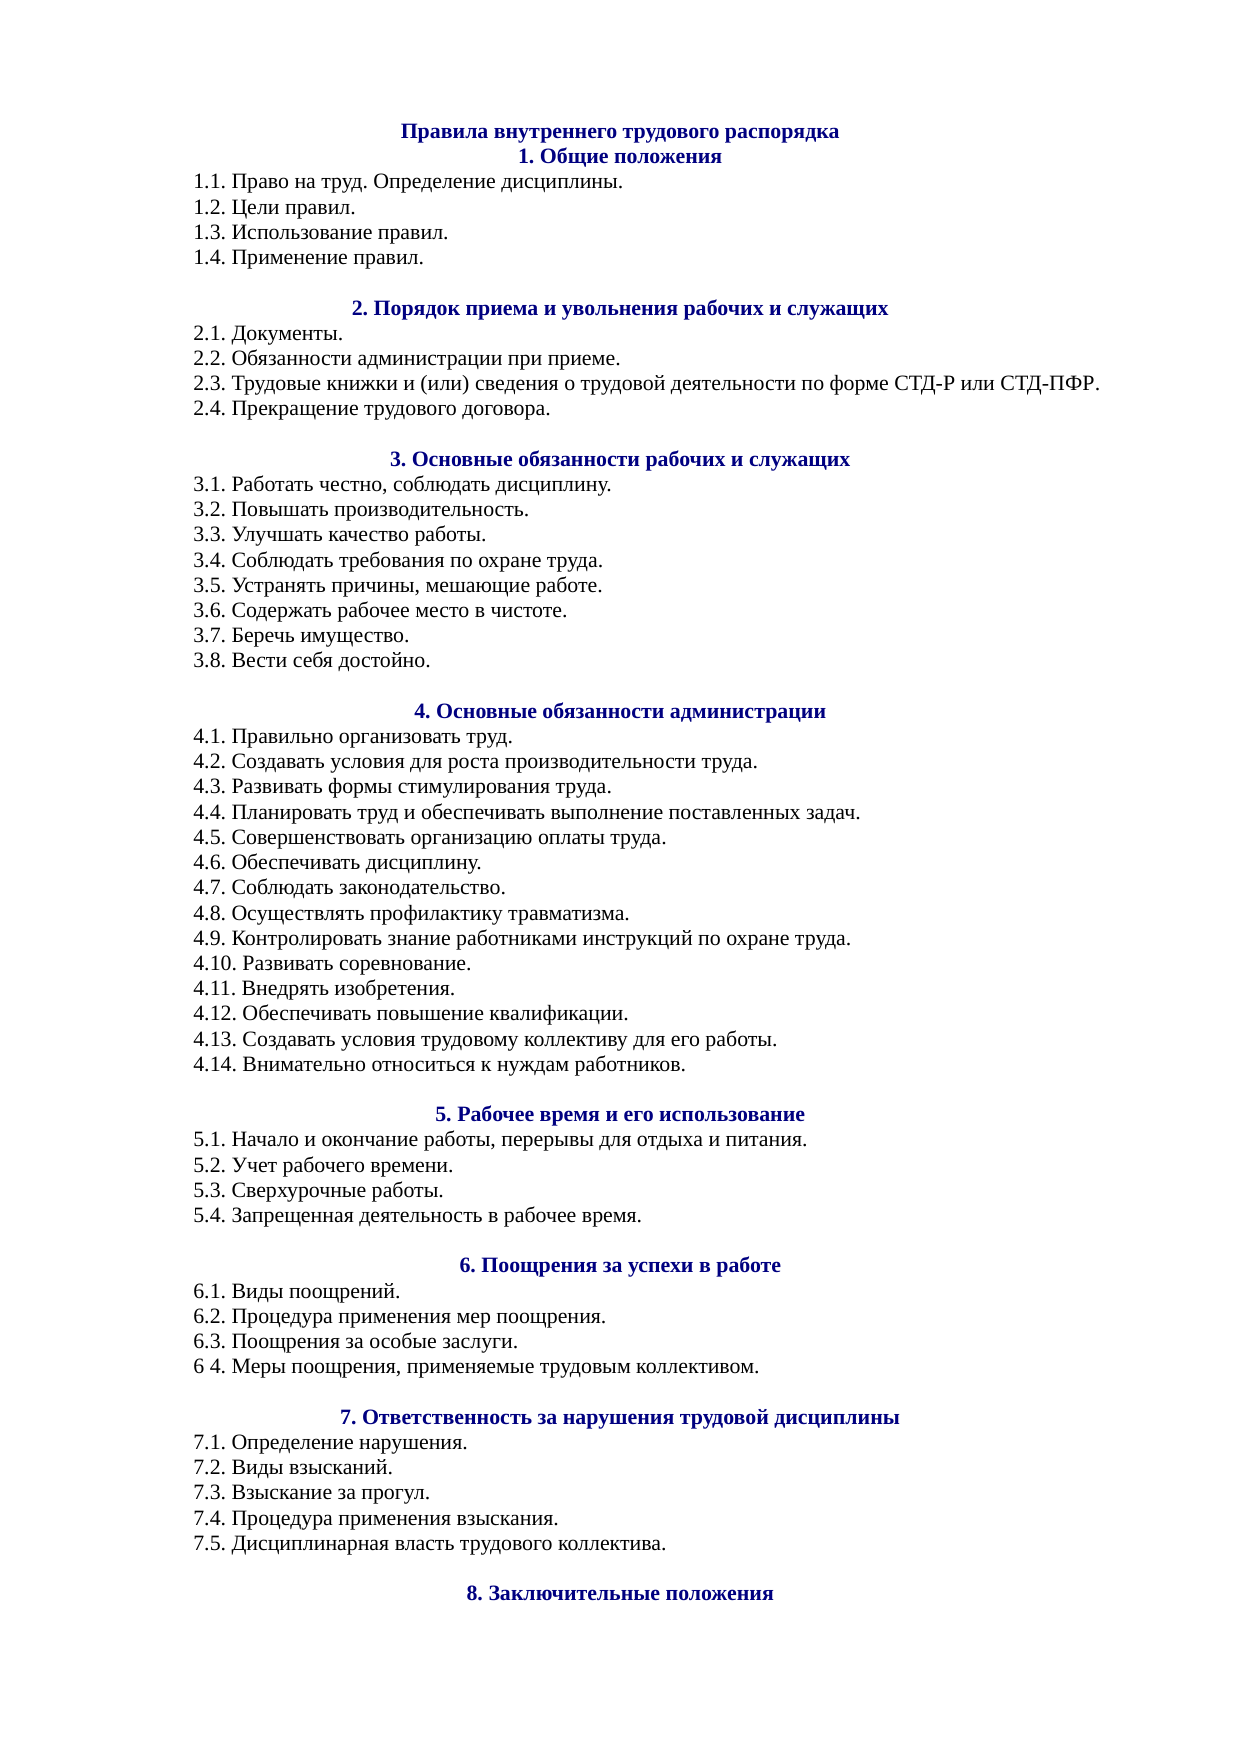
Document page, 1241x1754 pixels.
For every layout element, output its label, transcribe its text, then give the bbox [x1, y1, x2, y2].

text 3.1. Работать честно, соблюдать дисциплину. [118, 471, 1122, 496]
text 4.3. Развивать формы стимулирования труда. [118, 773, 1122, 799]
text 1. Общие положения [118, 143, 1122, 168]
text 3.6. Содержать рабочее место в чистоте. [118, 597, 1122, 622]
text 2.1. Документы. [118, 320, 1122, 345]
text 4.8. Осуществлять профилактику травматизма. [118, 899, 1122, 925]
text 4.7. Соблюдать законодательство. [118, 874, 1122, 899]
text 4.1. Правильно организовать труд. [118, 723, 1122, 748]
text 3.5. Устранять причины, мешающие работе. [118, 572, 1122, 597]
text 4. Основные обязанности администрации [118, 698, 1122, 723]
text 3.4. Соблюдать требования по охране труда. [118, 547, 1122, 572]
text 8. Заключительные положения [118, 1580, 1122, 1605]
text 3.2. Повышать производительность. [118, 496, 1122, 521]
text 4.14. Внимательно относиться к нуждам работников. [118, 1051, 1122, 1076]
text Правила внутреннего трудового распорядка [118, 118, 1122, 143]
text 2.4. Прекращение трудового договора. [118, 395, 1122, 421]
text 6.1. Виды поощрений. [118, 1278, 1122, 1303]
text 5.2. Учет рабочего времени. [118, 1152, 1122, 1177]
text 5.1. Начало и окончание работы, перерывы для отдыха и питания. [118, 1126, 1122, 1152]
text 3. Основные обязанности рабочих и служащих [118, 446, 1122, 471]
text 7.3. Взыскание за прогул. [118, 1479, 1122, 1504]
text 1.4. Применение правил. [118, 244, 1122, 269]
text 7.4. Процедура применения взыскания. [118, 1504, 1122, 1530]
text 5.3. Сверхурочные работы. [118, 1177, 1122, 1202]
text 6. Поощрения за успехи в работе [118, 1252, 1122, 1278]
text 4.9. Контролировать знание работниками инструкций по охране труда. [118, 925, 1122, 950]
text 7.5. Дисциплинарная власть трудового коллектива. [118, 1530, 1122, 1555]
text 2.2. Обязанности администрации при приеме. [118, 345, 1122, 370]
text 4.4. Планировать труд и обеспечивать выполнение поставленных задач. [118, 799, 1122, 824]
text 6.2. Процедура применения мер поощрения. [118, 1303, 1122, 1328]
text 6 4. Меры поощрения, применяемые трудовым коллективом. [118, 1353, 1122, 1378]
text 4.5. Совершенствовать организацию оплаты труда. [118, 824, 1122, 849]
text 2.3. Трудовые книжки и (или) сведения о трудовой деятельности по форме СТД-Р или СТД-ПФР. [118, 370, 1122, 395]
text 7. Ответственность за нарушения трудовой дисциплины [118, 1404, 1122, 1429]
text 4.11. Внедрять изобретения. [118, 975, 1122, 1000]
text 1.3. Использование правил. [118, 219, 1122, 244]
text 3.8. Вести себя достойно. [118, 647, 1122, 673]
text 4.2. Создавать условия для роста производительности труда. [118, 748, 1122, 773]
text 1.1. Право на труд. Определение дисциплины. [118, 168, 1122, 194]
text 5.4. Запрещенная деятельность в рабочее время. [118, 1202, 1122, 1227]
text 3.7. Беречь имущество. [118, 622, 1122, 647]
text 2. Порядок приема и увольнения рабочих и служащих [118, 294, 1122, 320]
text 4.6. Обеспечивать дисциплину. [118, 849, 1122, 874]
text 7.1. Определение нарушения. [118, 1429, 1122, 1454]
text 4.10. Развивать соревнование. [118, 950, 1122, 975]
text 4.13. Создавать условия трудовому коллективу для его работы. [118, 1026, 1122, 1051]
text 3.3. Улучшать качество работы. [118, 521, 1122, 547]
text 6.3. Поощрения за особые заслуги. [118, 1328, 1122, 1353]
text 7.2. Виды взысканий. [118, 1454, 1122, 1479]
text 1.2. Цели правил. [118, 194, 1122, 219]
text 4.12. Обеспечивать повышение квалификации. [118, 1000, 1122, 1026]
text 5. Рабочее время и его использование [118, 1101, 1122, 1126]
